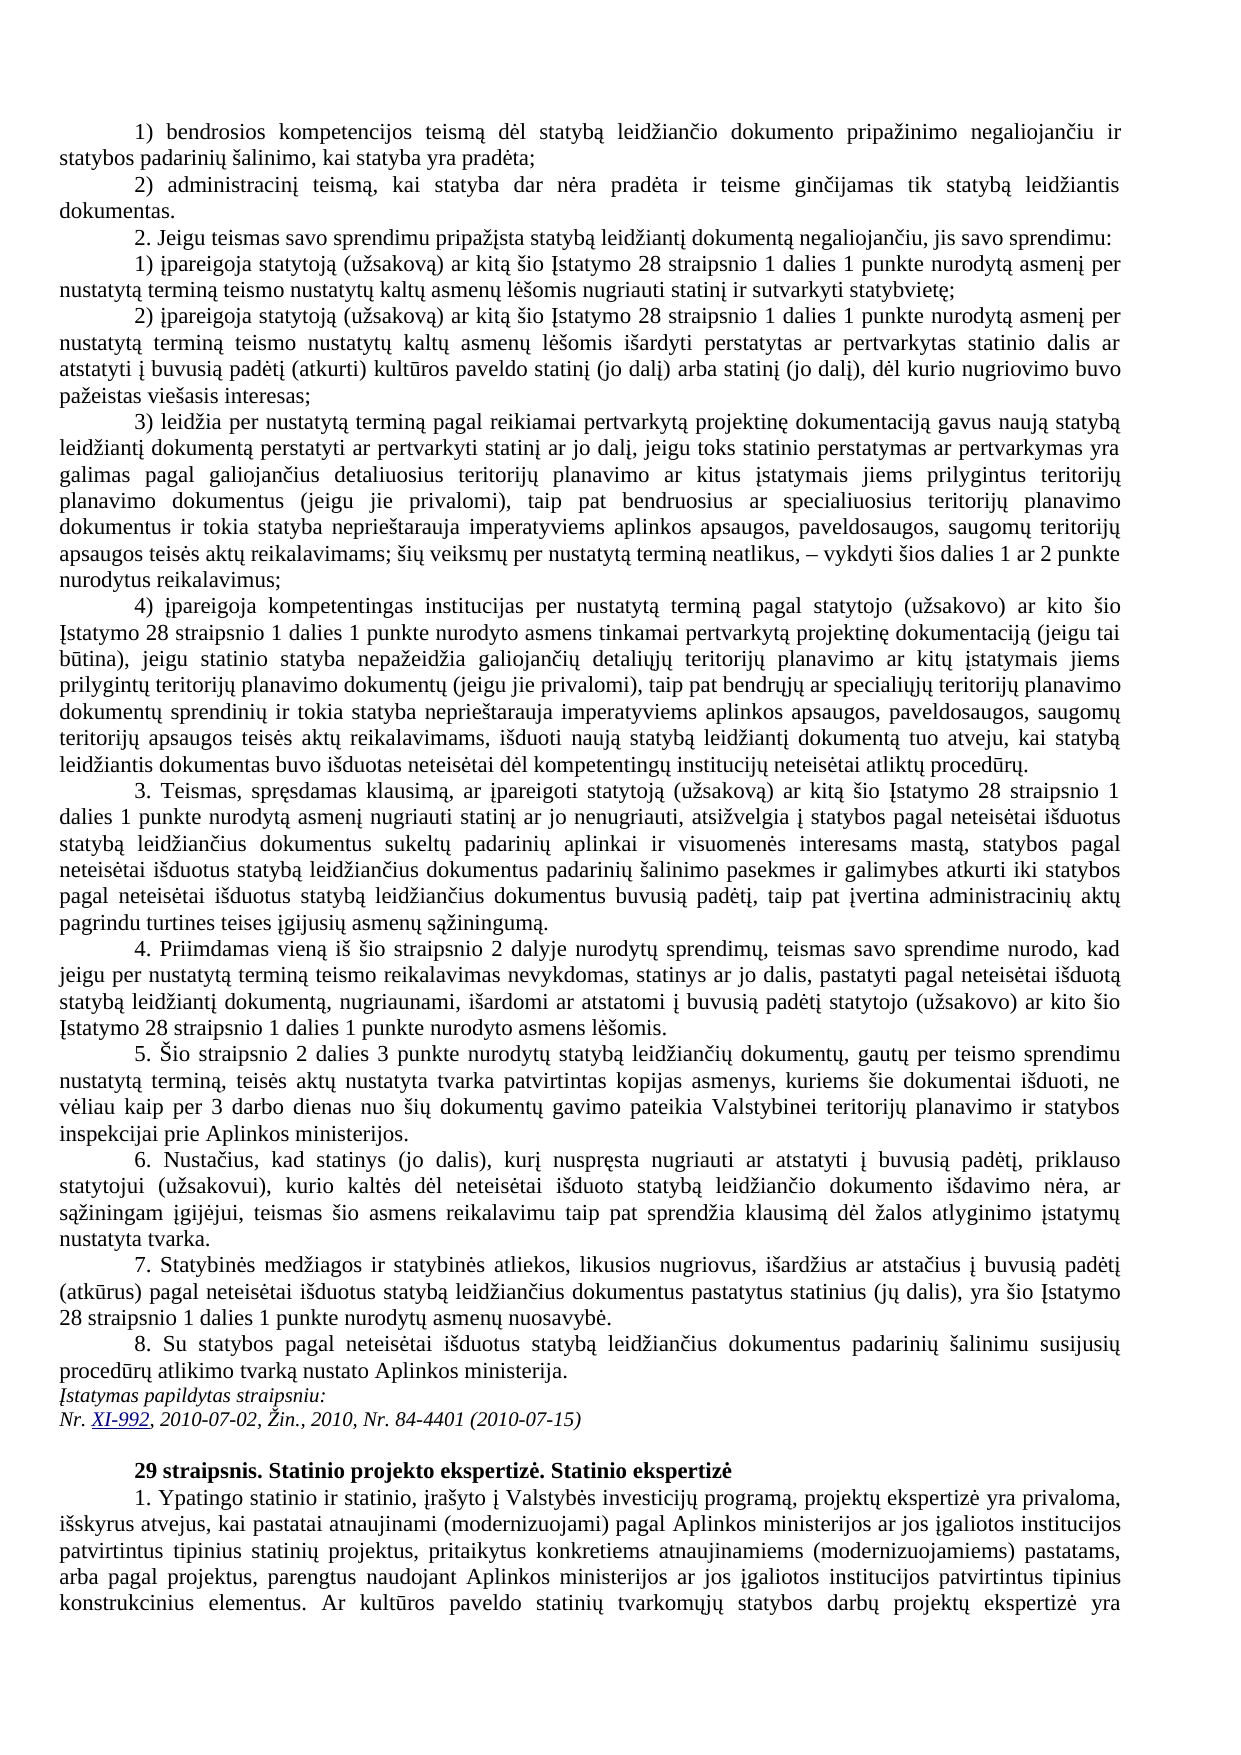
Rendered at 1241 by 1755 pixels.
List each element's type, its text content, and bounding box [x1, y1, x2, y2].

text 4. Priimdamas vieną iš šio straipsnio 2 dalyje nurodytų sprendimų, teismas savo sprendime nurodo, kad jeigu per nustatytą terminą teismo reikalavimas nevykdomas, statinys ar jo dalis, pastatyti pagal neteisėtai išduotą statybą leidžiantį dokumentą, nugriaunami, išardomi ar atstatomi į buvusią padėtį statytojo (užsakovo) ar kito šio Įstatymo 28 straipsnio 1 dalies 1 punkte nurodyto asmens lėšomis. [59, 935, 1122, 1041]
text Įstatymas papildytas straipsniu: [59, 1383, 1122, 1407]
text 8. Su statybos pagal neteisėtai išduotus statybą leidžiančius dokumentus padarinių šalinimu susijusių procedūrų atlikimo tvarką nustato Aplinkos ministerija. [59, 1330, 1122, 1383]
text 5. Šio straipsnio 2 dalies 3 punkte nurodytų statybą leidžiančių dokumentų, gautų per teismo sprendimu nustatytą terminą, teisės aktų nustatyta tvarka patvirtintas kopijas asmenys, kuriems šie dokumentai išduoti, ne vėliau kaip per 3 darbo dienas nuo šių dokumentų gavimo pateikia Valstybinei teritorijų planavimo ir statybos inspekcijai prie Aplinkos ministerijos. [59, 1041, 1122, 1146]
text 7. Statybinės medžiagos ir statybinės atliekos, likusios nugriovus, išardžius ar atstačius į buvusią padėtį (atkūrus) pagal neteisėtai išduotus statybą leidžiančius dokumentus pastatytus statinius (jų dalis), yra šio Įstatymo 28 straipsnio 1 dalies 1 punkte nurodytų asmenų nuosavybė. [59, 1251, 1122, 1330]
text 1. Ypatingo statinio ir statinio, įrašyto į Valstybės investicijų programą, projektų ekspertizė yra privaloma, išskyrus atvejus, kai pastatai atnaujinami (modernizuojami) pagal Aplinkos ministerijos ar jos įgaliotos institucijos patvirtintus tipinius statinių projektus, pritaikytus konkretiems atnaujinamiems (modernizuojamiems) pastatams, arba pagal projektus, parengtus naudojant Aplinkos ministerijos ar jos įgaliotos institucijos patvirtintus tipinius konstrukcinius elementus. Ar kultūros paveldo statinių tvarkomųjų statybos darbų projektų ekspertizė yra [59, 1484, 1122, 1616]
text Nr. XI-992, 2010-07-02, Žin., 2010, Nr. 84-4401 (2010-07-15) [59, 1407, 1122, 1431]
text 6. Nustačius, kad statinys (jo dalis), kurį nuspręsta nugriauti ar atstatyti į buvusią padėtį, priklauso statytojui (užsakovui), kurio kaltės dėl neteisėtai išduoto statybą leidžiančio dokumento išdavimo nėra, ar sąžiningam įgijėjui, teismas šio asmens reikalavimu taip pat sprendžia klausimą dėl žalos atlyginimo įstatymų nustatyta tvarka. [59, 1146, 1122, 1251]
text 29 straipsnis. Statinio projekto ekspertizė. Statinio ekspertizė [59, 1458, 1122, 1484]
text 4) įpareigoja kompetentingas institucijas per nustatytą terminą pagal statytojo (užsakovo) ar kito šio Įstatymo 28 straipsnio 1 dalies 1 punkte nurodyto asmens tinkamai pertvarkytą projektinę dokumentaciją (jeigu tai būtina), jeigu statinio statyba nepažeidžia galiojančių detaliųjų teritorijų planavimo ar kitų įstatymais jiems prilygintų teritorijų planavimo dokumentų (jeigu jie privalomi), taip pat bendrųjų ar specialiųjų teritorijų planavimo dokumentų sprendinių ir tokia statyba neprieštarauja imperatyviems aplinkos apsaugos, paveldosaugos, saugomų teritorijų apsaugos teisės aktų reikalavimams, išduoti naują statybą leidžiantį dokumentą tuo atveju, kai statybą leidžiantis dokumentas buvo išduotas neteisėtai dėl kompetentingų institucijų neteisėtai atliktų procedūrų. [59, 592, 1122, 777]
text 2. Jeigu teismas savo sprendimu pripažįsta statybą leidžiantį dokumentą negaliojančiu, jis savo sprendimu: [59, 223, 1122, 250]
text 3) leidžia per nustatytą terminą pagal reikiamai pertvarkytą projektinę dokumentaciją gavus naują statybą leidžiantį dokumentą perstatyti ar pertvarkyti statinį ar jo dalį, jeigu toks statinio perstatymas ar pertvarkymas yra galimas pagal galiojančius detaliuosius teritorijų planavimo ar kitus įstatymais jiems prilygintus teritorijų planavimo dokumentus (jeigu jie privalomi), taip pat bendruosius ar specialiuosius teritorijų planavimo dokumentus ir tokia statyba neprieštarauja imperatyviems aplinkos apsaugos, paveldosaugos, saugomų teritorijų apsaugos teisės aktų reikalavimams; šių veiksmų per nustatytą terminą neatlikus, – vykdyti šios dalies 1 ar 2 punkte nurodytus reikalavimus; [59, 408, 1122, 592]
text 1) įpareigoja statytoją (užsakovą) ar kitą šio Įstatymo 28 straipsnio 1 dalies 1 punkte nurodytą asmenį per nustatytą terminą teismo nustatytų kaltų asmenų lėšomis nugriauti statinį ir sutvarkyti statybvietę; [59, 250, 1122, 303]
text 1) bendrosios kompetencijos teismą dėl statybą leidžiančio dokumento pripažinimo negaliojančiu ir statybos padarinių šalinimo, kai statyba yra pradėta; [59, 118, 1122, 171]
text 3. Teismas, spręsdamas klausimą, ar įpareigoti statytoją (užsakovą) ar kitą šio Įstatymo 28 straipsnio 1 dalies 1 punkte nurodytą asmenį nugriauti statinį ar jo nenugriauti, atsižvelgia į statybos pagal neteisėtai išduotus statybą leidžiančius dokumentus sukeltų padarinių aplinkai ir visuomenės interesams mastą, statybos pagal neteisėtai išduotus statybą leidžiančius dokumentus padarinių šalinimo pasekmes ir galimybes atkurti iki statybos pagal neteisėtai išduotus statybą leidžiančius dokumentus buvusią padėtį, taip pat įvertina administracinių aktų pagrindu turtines teises įgijusių asmenų sąžiningumą. [59, 777, 1122, 935]
text 2) administracinį teismą, kai statyba dar nėra pradėta ir teisme ginčijamas tik statybą leidžiantis dokumentas. [59, 171, 1122, 223]
text 2) įpareigoja statytoją (užsakovą) ar kitą šio Įstatymo 28 straipsnio 1 dalies 1 punkte nurodytą asmenį per nustatytą terminą teismo nustatytų kaltų asmenų lėšomis išardyti perstatytas ar pertvarkytas statinio dalis ar atstatyti į buvusią padėtį (atkurti) kultūros paveldo statinį (jo dalį) arba statinį (jo dalį), dėl kurio nugriovimo buvo pažeistas viešasis interesas; [59, 303, 1122, 408]
